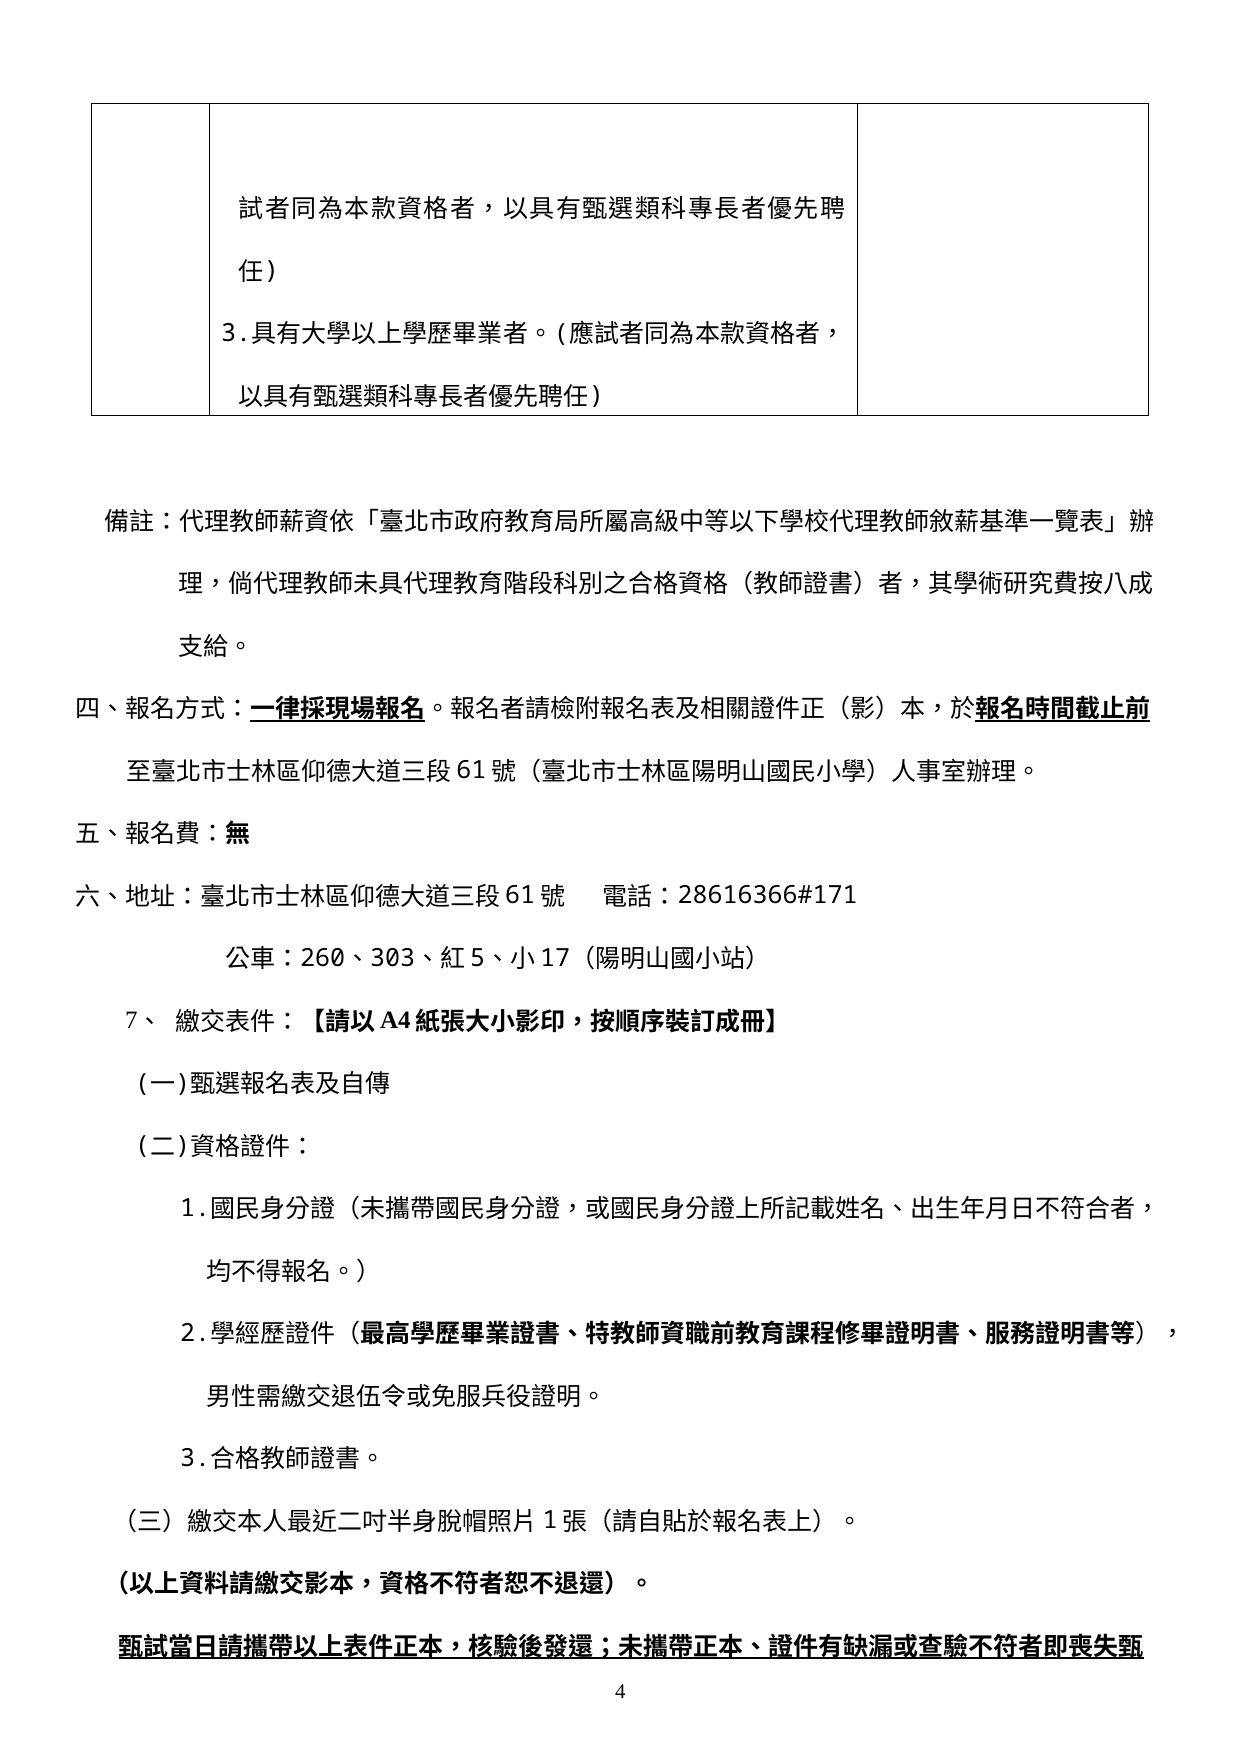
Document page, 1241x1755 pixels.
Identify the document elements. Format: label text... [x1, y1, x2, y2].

text 甄試當日請攜帶以上表件正本，核驗後發還；未攜帶正本、證件有缺漏或查驗不符者即喪失甄 [119, 1603, 1165, 1665]
list 繳交表件：【請以A4紙張大小影印，按順序裝訂成冊】 [125, 978, 1165, 1040]
text 2.學經歷證件（最高學歷畢業證書、特教師資職前教育課程修畢證明書、服務證明書等），男性需繳交退伍令或免服兵役證明。 [180, 1290, 1165, 1415]
text 3.合格教師證書。 [180, 1415, 1165, 1478]
text 1.國民身分證（未攜帶國民身分證，或國民身分證上所記載姓名、出生年月日不符合者，均不得報名。） [180, 1165, 1165, 1290]
table_cell [858, 104, 1148, 415]
text （三）繳交本人最近二吋半身脫帽照片1張（請自貼於報名表上）。 [75, 1478, 1165, 1540]
text 公車：260、303、紅5、小17（陽明山國小站） [75, 915, 1165, 978]
text 備註：代理教師薪資依「臺北市政府教育局所屬高級中等以下學校代理教師敘薪基準一覽表」辦理，倘代理教師未具代理教育階段科別之合格資格（教師證書）者，其學術研究費按八成支給。 [104, 478, 1165, 665]
text 五、報名費：無 [75, 790, 1165, 853]
table_cell [92, 104, 209, 415]
text (一)甄選報名表及自傳 [75, 1040, 1165, 1103]
text （以上資料請繳交影本，資格不符者恕不退還）。 [104, 1540, 1165, 1603]
text 四、報名方式：一律採現場報名。報名者請檢附報名表及相關證件正（影）本，於報名時間截止前至臺北市士林區仰德大道三段61號（臺北市士林區陽明山國民小學）人事室辦理。 [75, 665, 1165, 790]
table_cell 試者同為本款資格者，以具有甄選類科專長者優先聘任) 3.具有大學以上學歷畢業者。(應試者同為本款資格者，以具有甄選類科專長者優先聘任) [210, 104, 857, 415]
text 六、地址：臺北市士林區仰德大道三段61號 電話：28616366#171 [75, 853, 1165, 915]
text (二)資格證件： [75, 1103, 1165, 1165]
